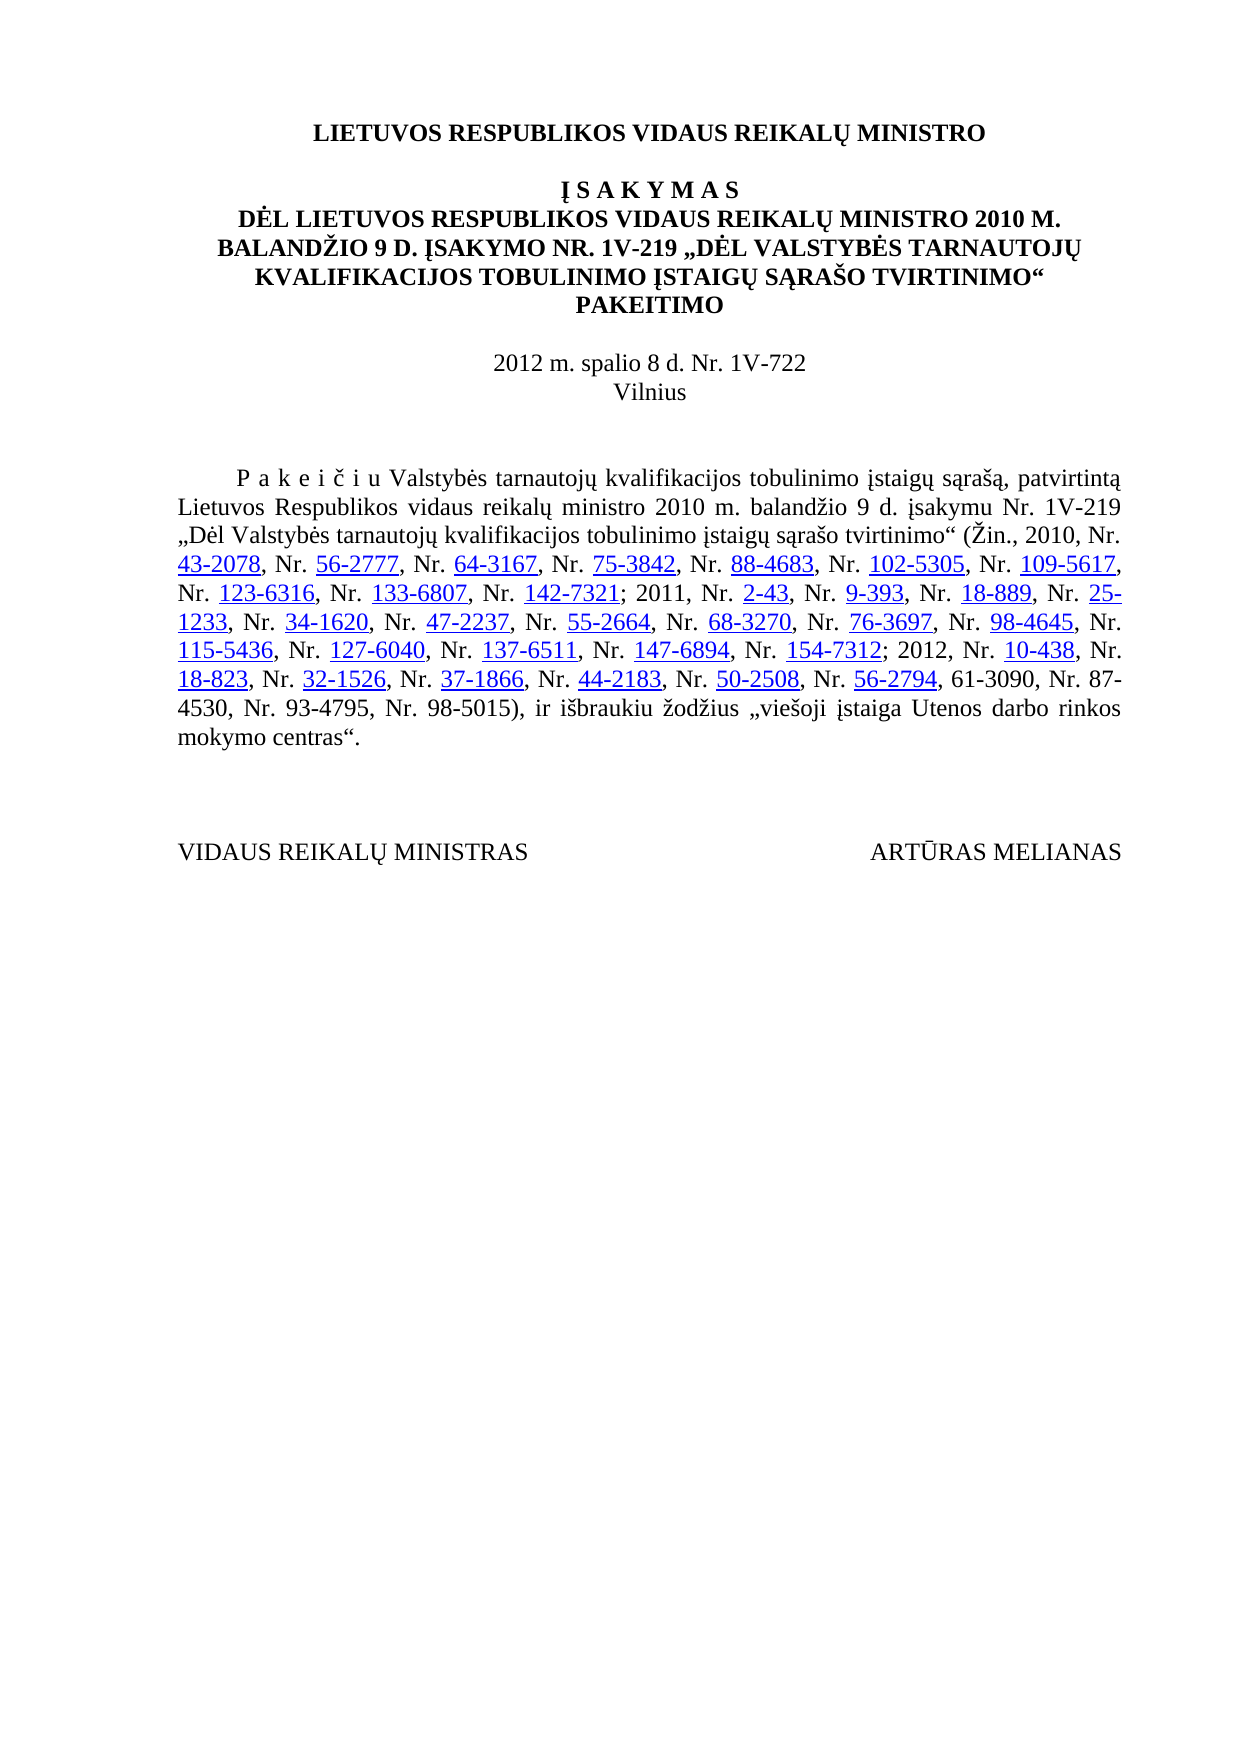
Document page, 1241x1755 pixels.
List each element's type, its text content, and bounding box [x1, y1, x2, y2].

text LIETUVOS RESPUBLIKOS VIDAUS REIKALŲ MINISTRO [177, 118, 1122, 147]
text Į S A K Y M A S [177, 176, 1122, 204]
text DĖL LIETUVOS RESPUBLIKOS vidaus reikalų ministro 2010 m. BALANDŽIO 9 d. įsakymo Nr. 1v-219 „dėl VALSTYBĖS TARNAUTOJŲ KVALIFIKACIJOS TOBULINIMO ĮSTAIGŲ SĄRAŠO TVIRTINIMO“ PAkeitimo [177, 204, 1122, 319]
text 2012 m. spalio 8 d. Nr. 1V-722 [177, 348, 1122, 377]
text Vidaus reikalų ministras Artūras Melianas [177, 837, 1122, 866]
text P a k e i č i u Valstybės tarnautojų kvalifikacijos tobulinimo įstaigų sąrašą, patvirtintą Lietuvos Respublikos vidaus reikalų ministro 2010 m. balandžio 9 d. įsakymu Nr. 1V-219 „Dėl Valstybės tarnautojų kvalifikacijos tobulinimo įstaigų sąrašo tvirtinimo“ (Žin., 2010, Nr. 43-2078, Nr. 56-2777, Nr. 64-3167, Nr. 75-3842, Nr. 88-4683, Nr. 102-5305, Nr. 109-5617, Nr. 123-6316, Nr. 133-6807, Nr. 142-7321; 2011, Nr. 2-43, Nr. 9-393, Nr. 18-889, Nr. 25-1233, Nr. 34-1620, Nr. 47-2237, Nr. 55-2664, Nr. 68-3270, Nr. 76-3697, Nr. 98-4645, Nr. 115-5436, Nr. 127-6040, Nr. 137-6511, Nr. 147-6894, Nr. 154-7312; 2012, Nr. 10-438, Nr. 18-823, Nr. 32-1526, Nr. 37-1866, Nr. 44-2183, Nr. 50-2508, Nr. 56-2794, 61-3090, Nr. 87-4530, Nr. 93-4795, Nr. 98-5015), ir išbraukiu žodžius „viešoji įstaiga Utenos darbo rinkos mokymo centras“. [177, 463, 1122, 751]
text Vilnius [177, 377, 1122, 406]
